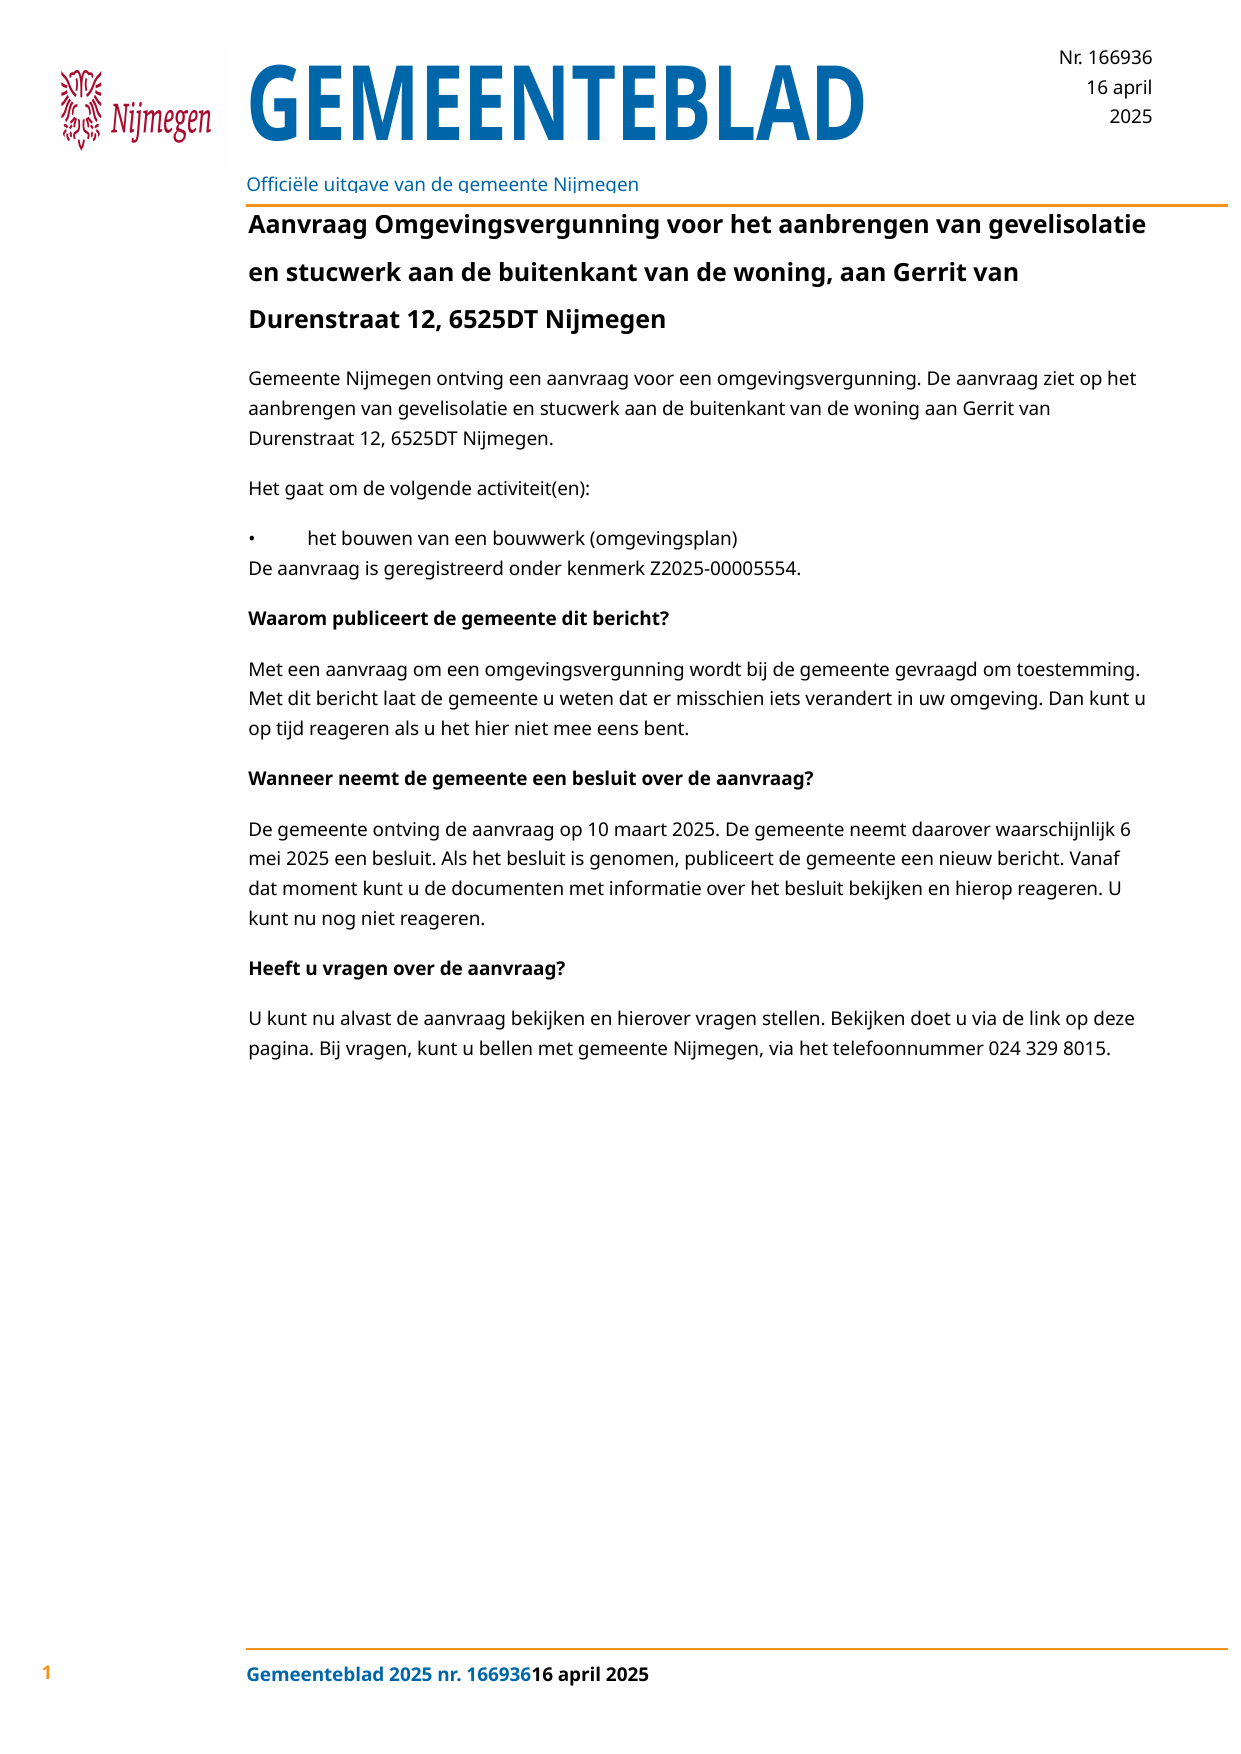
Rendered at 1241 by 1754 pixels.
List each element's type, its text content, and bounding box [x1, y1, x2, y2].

text Wanneer neemt de gemeente een besluit over de aanvraag? [248, 766, 1152, 791]
picture [41, 47, 231, 172]
text De gemeente ontving de aanvraag op 10 maart 2025. De gemeente neemt daarover waarschijnlijk 6 mei 2025 een besluit. Als het besluit is genomen, publiceert de gemeente een nieuw bericht. Vanaf dat moment kunt u de documenten met informatie over het besluit bekijken en hierop reageren. U kunt nu nog niet reageren. [248, 816, 1152, 930]
text Met een aanvraag om een omgevingsvergunning wordt bij de gemeente gevraagd om toestemming. Met dit bericht laat de gemeente u weten dat er misschien iets verandert in uw omgeving. Dan kunt u op tijd reageren als u het hier niet mee eens bent. [248, 656, 1152, 741]
text U kunt nu alvast de aanvraag bekijken en hierover vragen stellen. Bekijken doet u via de link op deze pagina. Bij vragen, kunt u bellen met gemeente Nijmegen, via het telefoonnummer 024 329 8015. [248, 1006, 1152, 1061]
list het bouwen van een bouwwerk (omgevingsplan) [248, 526, 1152, 551]
text De aanvraag is geregistreerd onder kenmerk Z2025-00005554. [248, 555, 1152, 581]
text Gemeente Nijmegen ontving een aanvraag voor een omgevingsvergunning. De aanvraag ziet op het aanbrengen van gevelisolatie en stucwerk aan de buitenkant van de woning aan Gerrit van Durenstraat 12, 6525DT Nijmegen. [248, 366, 1152, 450]
text Heeft u vragen over de aanvraag? [248, 955, 1152, 981]
text Het gaat om de volgende activiteit(en): [248, 475, 1152, 501]
text Waarom publiceert de gemeente dit bericht? [248, 606, 1152, 631]
text Aanvraag Omgevingsvergunning voor het aanbrengen van gevelisolatie en stucwerk aan de buitenkant van de woning, aan Gerrit van Durenstraat 12, 6525DT Nijmegen [248, 207, 1152, 336]
